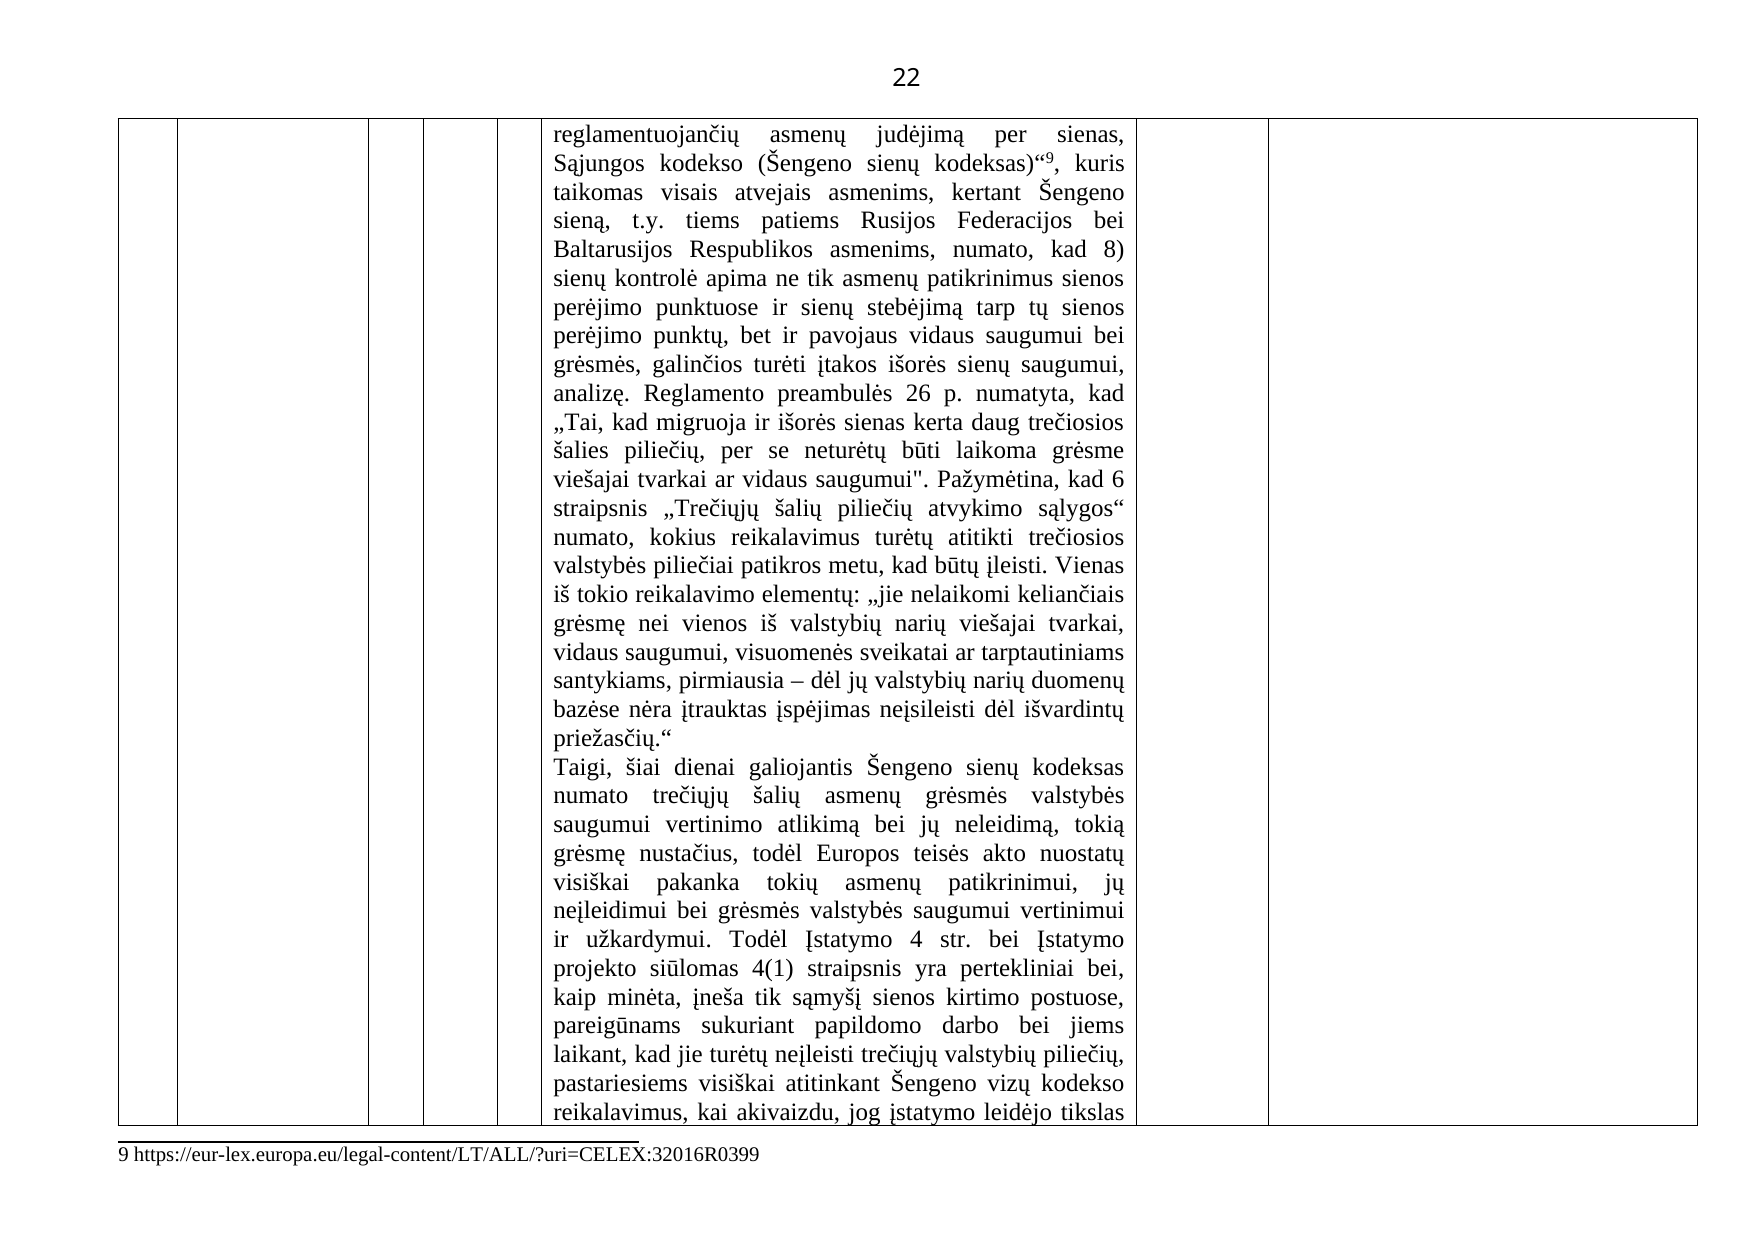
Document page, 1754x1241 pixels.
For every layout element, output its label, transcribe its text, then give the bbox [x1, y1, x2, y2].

table_cell [369, 119, 423, 1125]
table_cell reglamentuojančių asmenų judėjimą per sienas, Sąjungos kodekso (Šengeno sienų kodeksas)“, kuris taikomas visais atvejais asmenims, kertant Šengeno sieną, t.y. tiems patiems Rusijos Federacijos bei Baltarusijos Respublikos asmenims, numato, kad 8) sienų kontrolė apima ne tik asmenų patikrinimus sienos perėjimo punktuose ir sienų stebėjimą tarp tų sienos perėjimo punktų, bet ir pavojaus vidaus saugumui bei grėsmės, galinčios turėti įtakos išorės sienų saugumui, analizę. Reglamento preambulės 26 p. numatyta, kad „Tai, kad migruoja ir išorės sienas kerta daug trečiosios šalies piliečių, per se neturėtų būti laikoma grėsme viešajai tvarkai ar vidaus saugumui". Pažymėtina, kad 6 straipsnis „Trečiųjų šalių piliečių atvykimo sąlygos“ numato, kokius reikalavimus turėtų atitikti trečiosios valstybės piliečiai patikros metu, kad būtų įleisti. Vienas iš tokio reikalavimo elementų: „jie nelaikomi keliančiais grėsmę nei vienos iš valstybių narių viešajai tvarkai, vidaus saugumui, visuomenės sveikatai ar tarptautiniams santykiams, pirmiausia – dėl jų valstybių narių duomenų bazėse nėra įtrauktas įspėjimas neįsileisti dėl išvardintų priežasčių.“ Taigi, šiai dienai galiojantis Šengeno sienų kodeksas numato trečiųjų šalių asmenų grėsmės valstybės saugumui vertinimo atlikimą bei jų neleidimą, tokią grėsmę nustačius, todėl Europos teisės akto nuostatų visiškai pakanka tokių asmenų patikrinimui, jų neįleidimui bei grėsmės valstybės saugumui vertinimui ir užkardymui. Todėl Įstatymo 4 str. bei Įstatymo projekto siūlomas 4(1) straipsnis yra pertekliniai bei, kaip minėta, įneša tik sąmyšį sienos kirtimo postuose, pareigūnams sukuriant papildomo darbo bei jiems laikant, kad jie turėtų neįleisti trečiųjų valstybių piliečių, pastariesiems visiškai atitinkant Šengeno vizų kodekso reikalavimus, kai akivaizdu, jog įstatymo leidėjo tikslas [542, 119, 1136, 1125]
table_cell [498, 119, 541, 1125]
table_cell [178, 119, 368, 1125]
table_cell [1269, 119, 1697, 1125]
table_cell [1137, 119, 1268, 1125]
table_cell [424, 119, 497, 1125]
table_cell [119, 119, 177, 1125]
